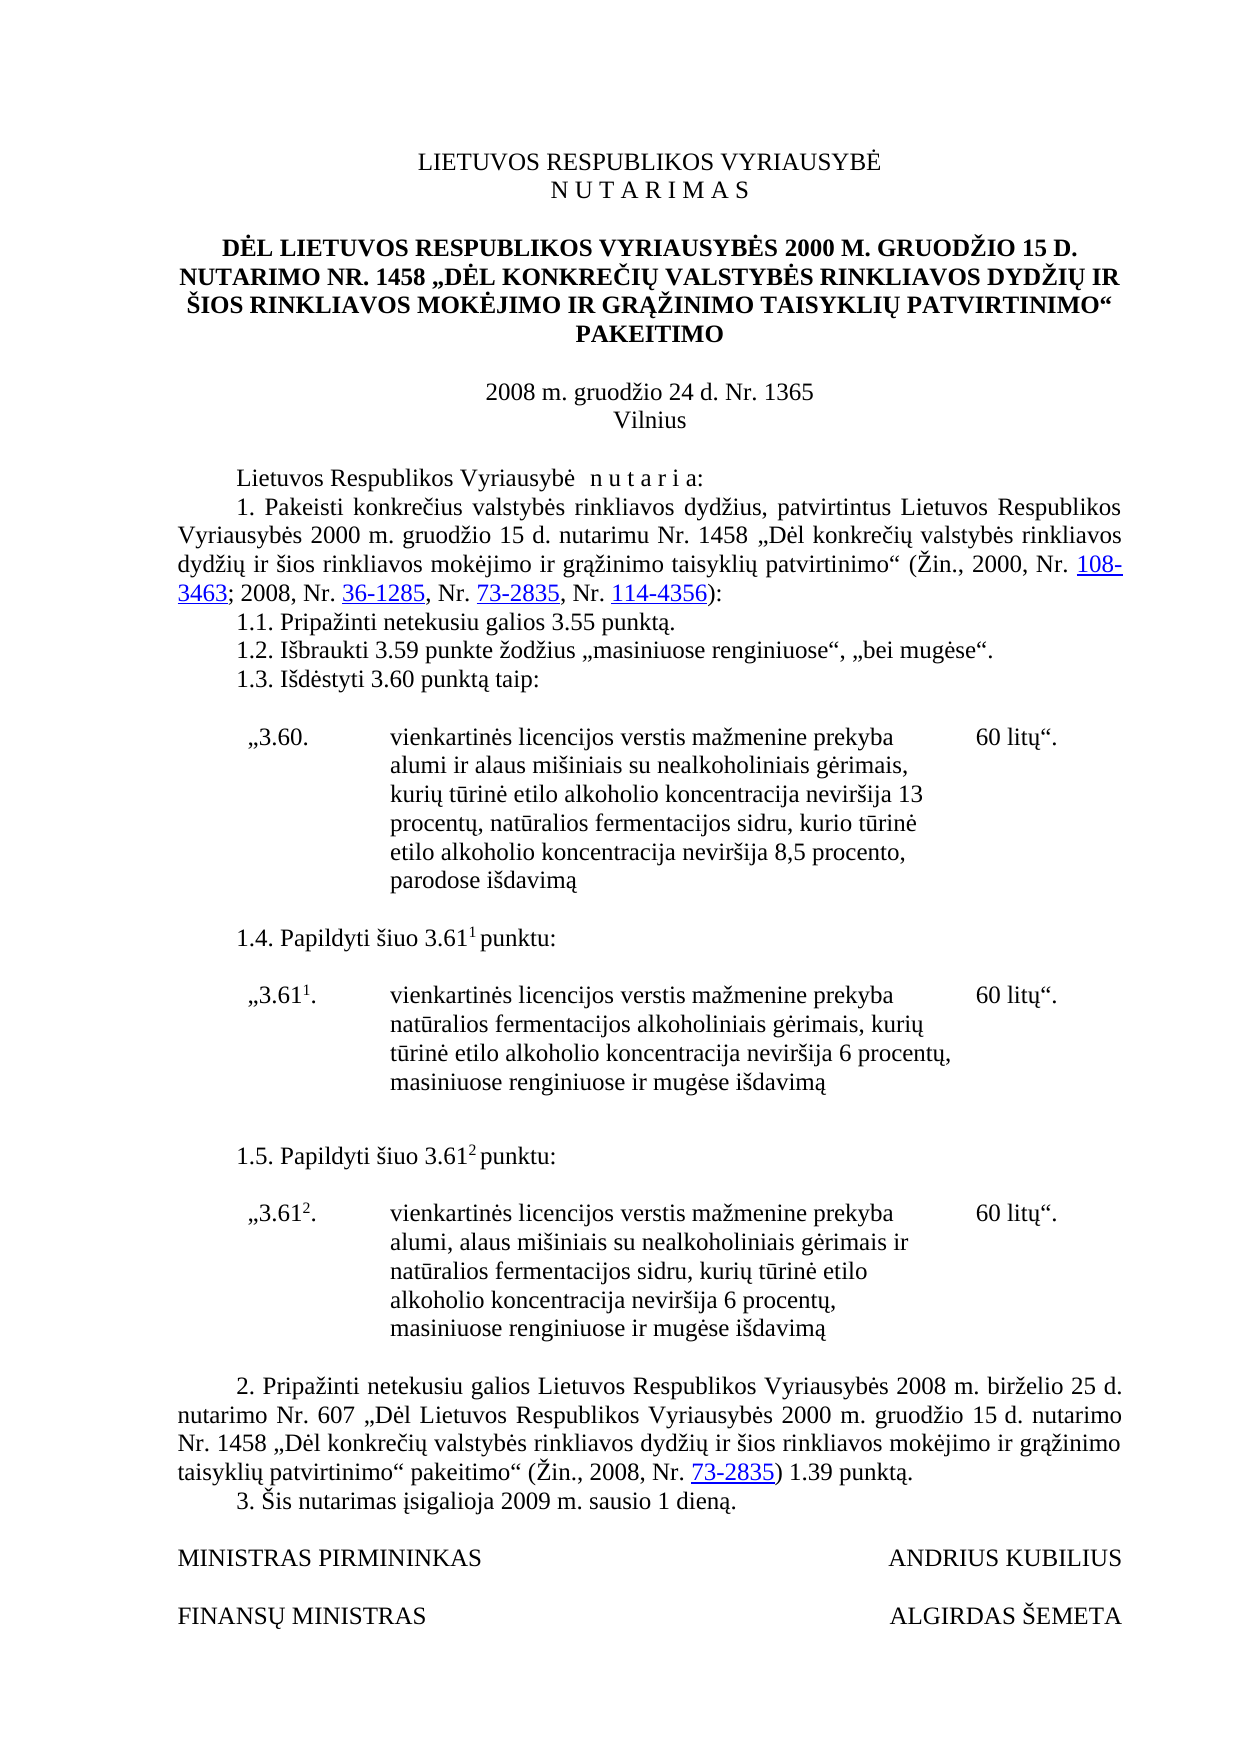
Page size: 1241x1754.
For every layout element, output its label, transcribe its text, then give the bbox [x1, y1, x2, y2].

text 1.2. Išbraukti 3.59 punkte žodžius „masiniuose renginiuose“, „bei mugėse“. [177, 636, 1122, 664]
table_header vienkartinės licencijos verstis mažmenine prekyba alumi ir alaus mišiniais su nealkoholiniais gėrimais, kurių tūrinė etilo alkoholio koncentracija neviršija 13 procentų, natūralios fermentacijos sidru, kurio tūrinė etilo alkoholio koncentracija neviršija 8,5 procento, parodose išdavimą [379, 722, 964, 894]
text 1. Pakeisti konkrečius valstybės rinkliavos dydžius, patvirtintus Lietuvos Respublikos Vyriausybės 2000 m. gruodžio 15 d. nutarimu Nr. 1458 „Dėl konkrečių valstybės rinkliavos dydžių ir šios rinkliavos mokėjimo ir grąžinimo taisyklių patvirtinimo“ (Žin., 2000, Nr. 108-3463; 2008, Nr. 36-1285, Nr. 73-2835, Nr. 114-4356): [177, 492, 1122, 607]
table_header „3.60. [177, 722, 379, 894]
table_header 60 litų“. [964, 722, 1129, 894]
text 2008 m. gruodžio 24 d. Nr. 1365 [177, 377, 1122, 406]
table_header 60 litų“. [964, 1199, 1129, 1342]
text DĖL LIETUVOS RESPUBLIKOS VYRIAUSYBĖS 2000 M. GRUODŽIO 15 D. NUTARIMO NR. 1458 „DĖL KONKREČIŲ VALSTYBĖS RINKLIAVOS DYDŽIŲ IR ŠIOS RINKLIAVOS MOKĖJIMO IR GRĄŽINIMO TAISYKLIŲ PATVIRTINIMO“ PAKEITIMO [177, 233, 1122, 348]
table_header „3.611. [177, 981, 379, 1112]
table_header vienkartinės licencijos verstis mažmenine prekyba alumi, alaus mišiniais su nealkoholiniais gėrimais ir natūralios fermentacijos sidru, kurių tūrinė etilo alkoholio koncentracija neviršija 6 procentų, masiniuose renginiuose ir mugėse išdavimą [379, 1199, 964, 1342]
text Lietuvos Respublikos Vyriausybė [177, 147, 1122, 176]
text MINISTRAS PIRMININKAS ANDRIUS KUBILIUS [177, 1543, 1122, 1572]
text NUTARIMAS [177, 176, 1122, 204]
table_header „3.612. [177, 1199, 379, 1342]
text Lietuvos Respublikos Vyriausybė nutaria: [177, 463, 1122, 492]
text Vilnius [177, 406, 1122, 434]
table_header 60 litų“. [964, 981, 1129, 1112]
text 3. Šis nutarimas įsigalioja 2009 m. sausio 1 dieną. [177, 1486, 1122, 1515]
text 1.3. Išdėstyti 3.60 punktą taip: [177, 664, 1122, 693]
text FINANSŲ MINISTRAS ALGIRDAS ŠEMETA [177, 1601, 1122, 1630]
text 1.1. Pripažinti netekusiu galios 3.55 punktą. [177, 607, 1122, 636]
text 1.4. Papildyti šiuo 3.611 punktu: [177, 923, 1122, 952]
table_header vienkartinės licencijos verstis mažmenine prekyba natūralios fermentacijos alkoholiniais gėrimais, kurių tūrinė etilo alkoholio koncentracija neviršija 6 procentų, masiniuose renginiuose ir mugėse išdavimą [379, 981, 964, 1112]
text 2. Pripažinti netekusiu galios Lietuvos Respublikos Vyriausybės 2008 m. birželio 25 d. nutarimo Nr. 607 „Dėl Lietuvos Respublikos Vyriausybės 2000 m. gruodžio 15 d. nutarimo Nr. 1458 „Dėl konkrečių valstybės rinkliavos dydžių ir šios rinkliavos mokėjimo ir grąžinimo taisyklių patvirtinimo“ pakeitimo“ (Žin., 2008, Nr. 73-2835) 1.39 punktą. [177, 1371, 1122, 1486]
text 1.5. Papildyti šiuo 3.612 punktu: [177, 1141, 1122, 1170]
